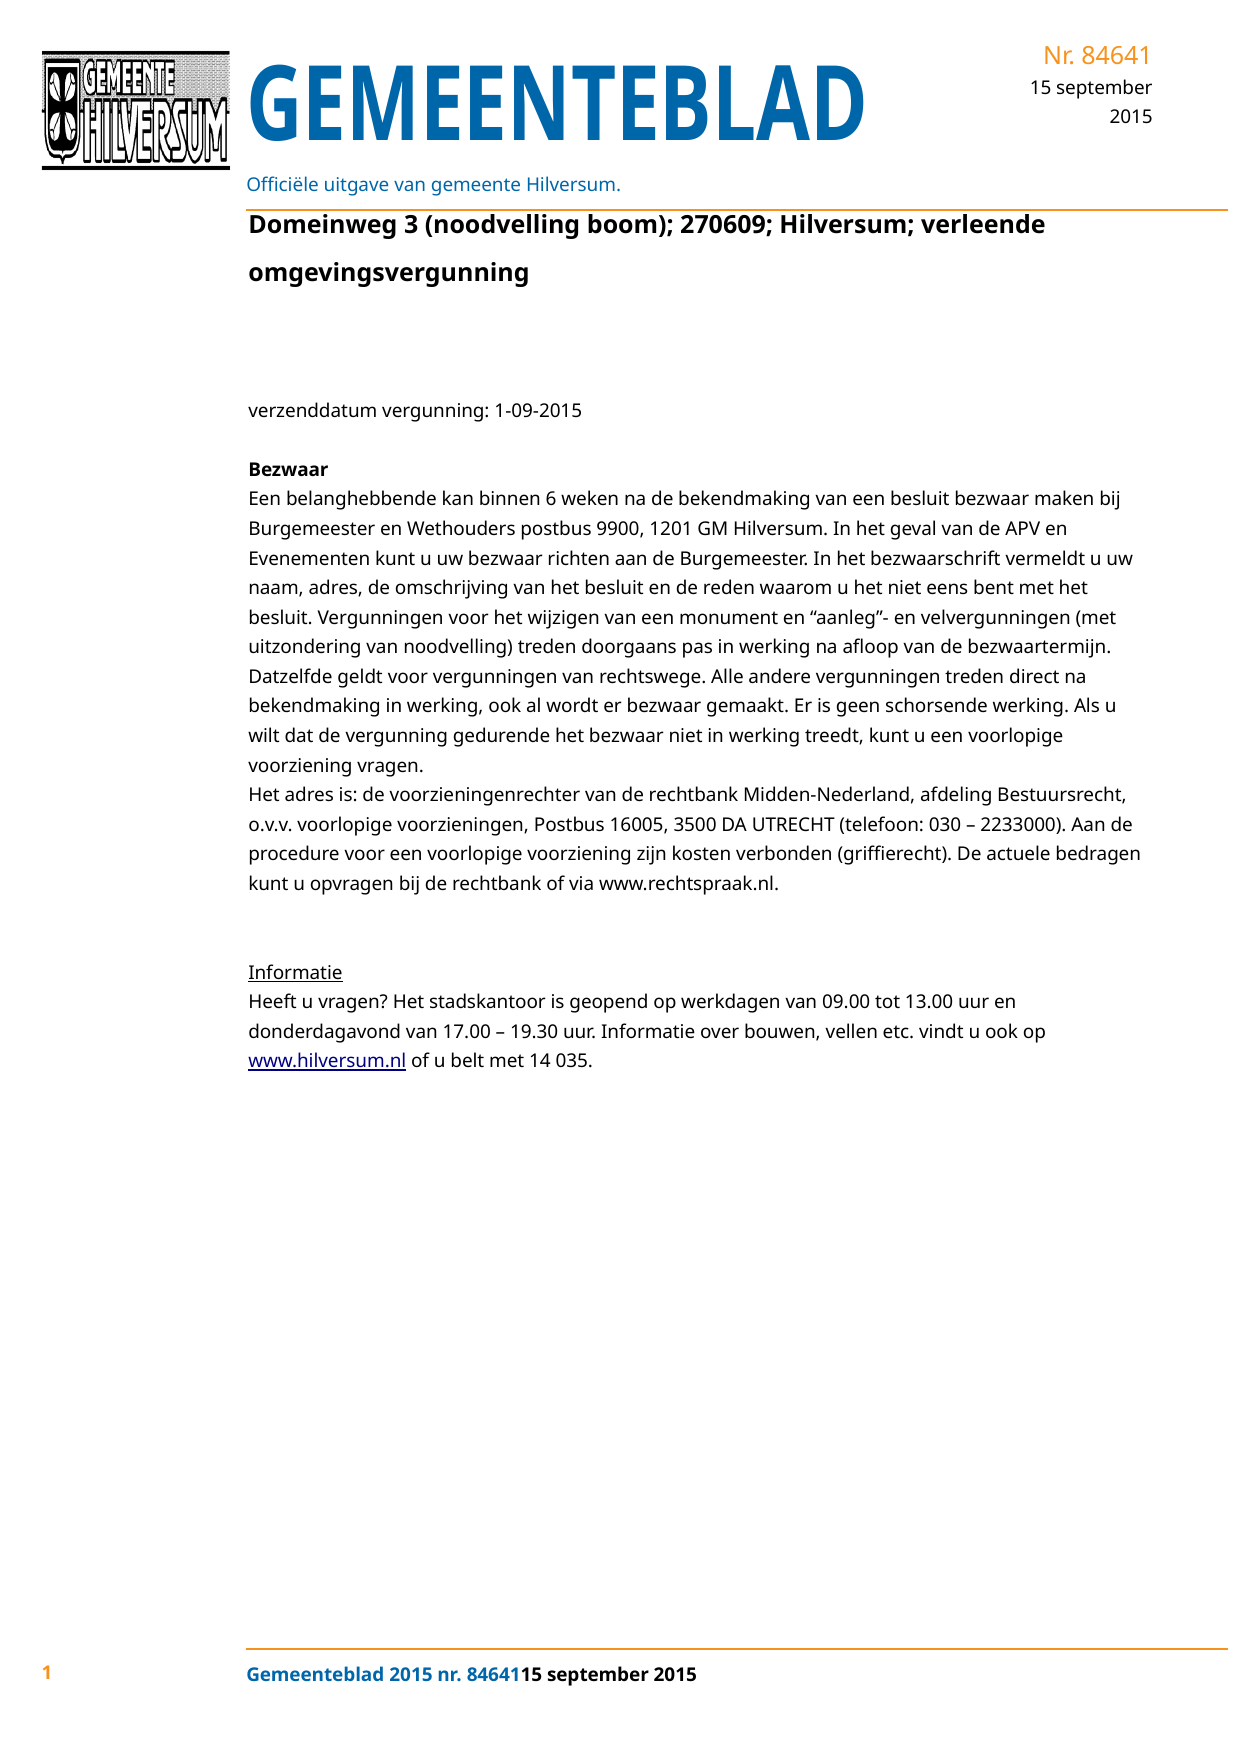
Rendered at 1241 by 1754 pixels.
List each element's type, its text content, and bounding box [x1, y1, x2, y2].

text Informatie [248, 959, 1152, 984]
text Een belanghebbende kan binnen 6 weken na de bekendmaking van een besluit bezwaar maken bij Burgemeester en Wethouders postbus 9900, 1201 GM Hilversum. In het geval van de APV en Evenementen kunt u uw bezwaar richten aan de Burgemeester. In het bezwaarschrift vermeldt u uw naam, adres, de omschrijving van het besluit en de reden waarom u het niet eens bent met het besluit. Vergunningen voor het wijzigen van een monument en “aanleg”- en velvergunningen (met uitzondering van noodvelling) treden doorgaans pas in werking na afloop van de bezwaartermijn. Datzelfde geldt voor vergunningen van rechtswege. Alle andere vergunningen treden direct na bekendmaking in werking, ook al wordt er bezwaar gemaakt. Er is geen schorsende werking. Als u wilt dat de vergunning gedurende het bezwaar niet in werking treedt, kunt u een voorlopige voorziening vragen. [248, 486, 1152, 777]
picture [41, 47, 231, 172]
text Heeft u vragen? Het stadskantoor is geopend op werkdagen van 09.00 tot 13.00 uur en donderdagavond van 17.00 – 19.30 uur. Informatie over bouwen, vellen etc. vindt u ook op www.hilversum.nl of u belt met 14 035. [248, 988, 1152, 1073]
text verzenddatum vergunning: 1-09-2015 [248, 397, 1152, 422]
text Domeinweg 3 (noodvelling boom); 270609; Hilversum; verleende omgevingsvergunning [248, 211, 1152, 288]
text Bezwaar [248, 456, 1152, 482]
text Het adres is: de voorzieningenrechter van de rechtbank Midden-Nederland, afdeling Bestuursrecht, o.v.v. voorlopige voorzieningen, Postbus 16005, 3500 DA UTRECHT (telefoon: 030 – 2233000). Aan de procedure voor een voorlopige voorziening zijn kosten verbonden (griffierecht). De actuele bedragen kunt u opvragen bij de rechtbank of via www.rechtspraak.nl. [248, 781, 1152, 896]
